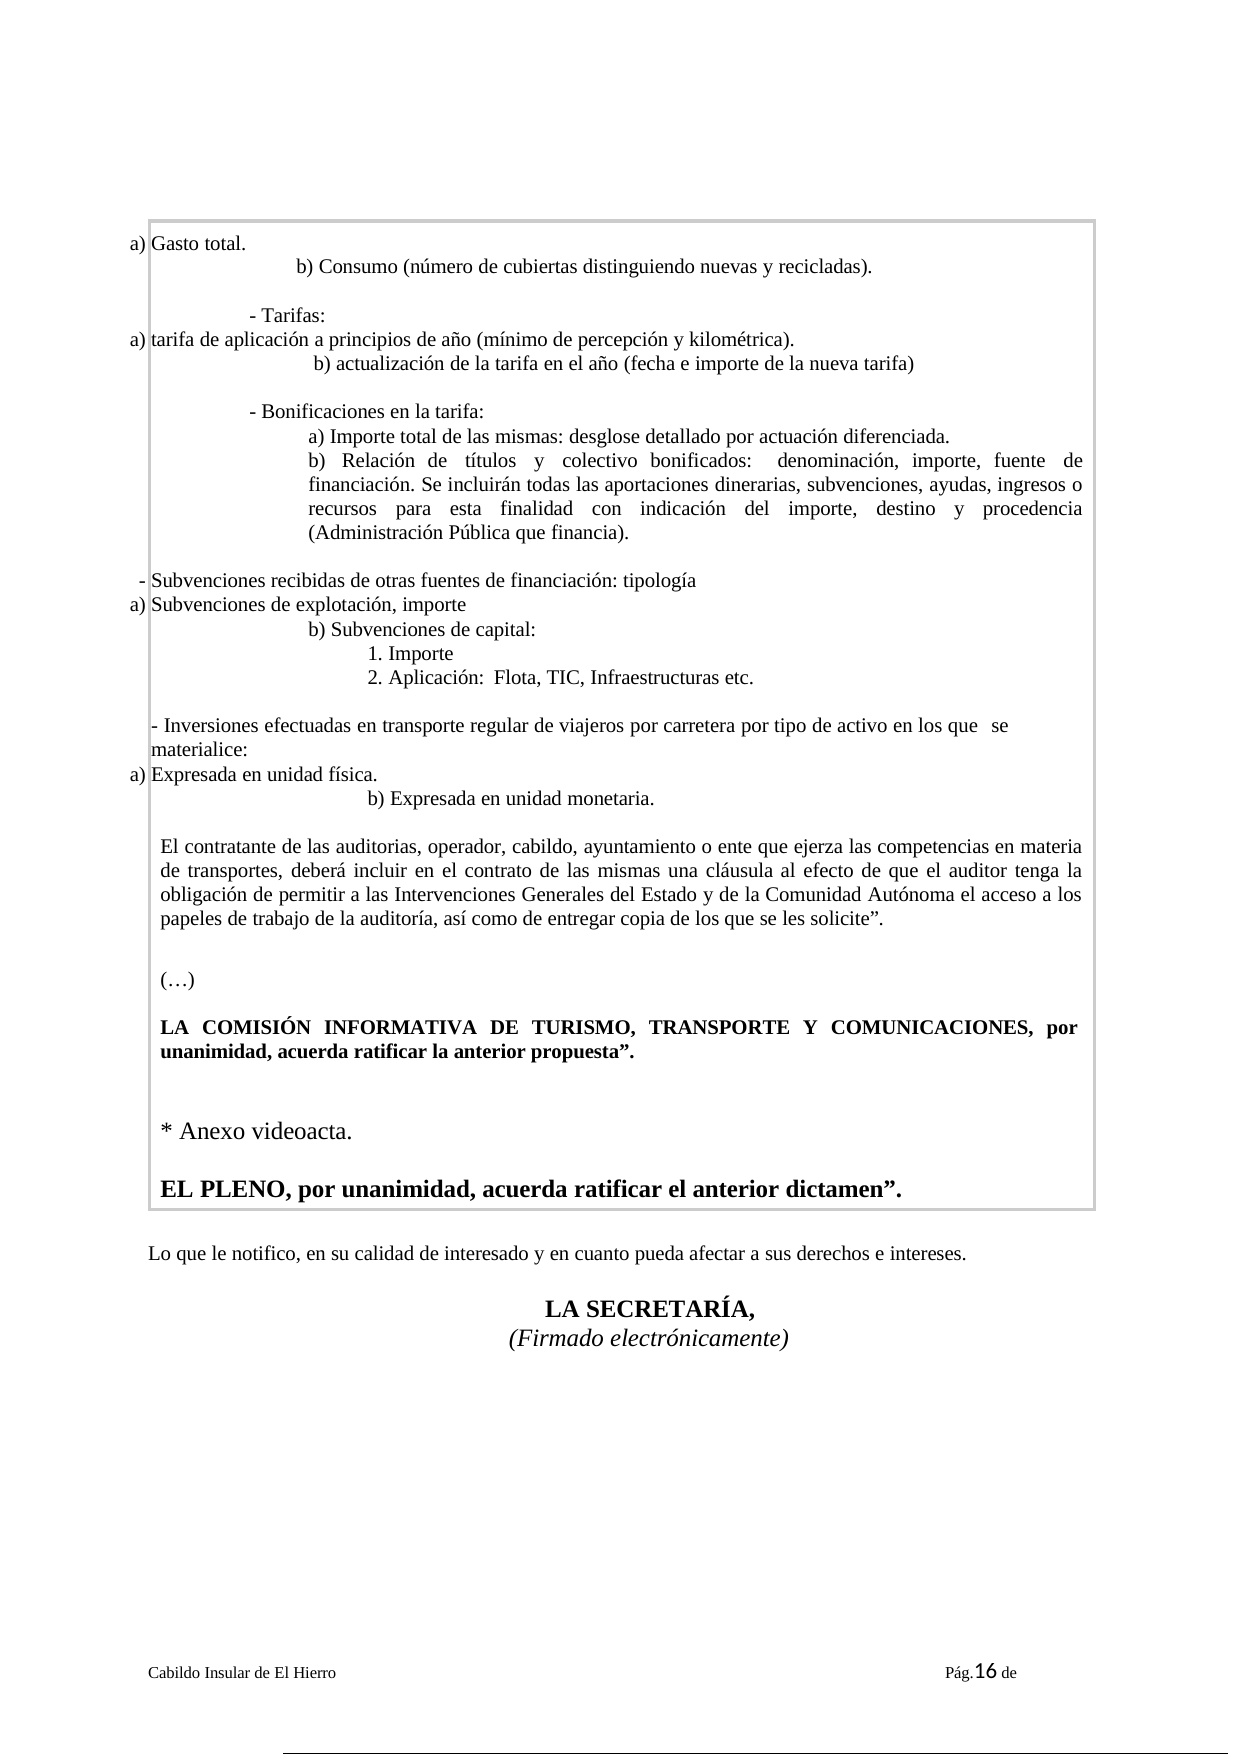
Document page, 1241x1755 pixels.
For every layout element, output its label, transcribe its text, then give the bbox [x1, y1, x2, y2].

list Importe [367, 641, 1093, 665]
text Lo que le notifico, en su calidad de interesado y en cuanto pueda afectar a sus derechos e intereses. [148, 1241, 1107, 1265]
list tarifa de aplicación a principios de año (mínimo de percepción y kilométrica). [151, 327, 1093, 351]
text unanimidad, acuerda ratificar la anterior propuesta”. [160, 1039, 1093, 1063]
list Subvenciones de capital: [308, 617, 1093, 641]
text El contratante de las auditorias, operador, cabildo, ayuntamiento o ente que ejerza las competencias en materia de transportes, deberá incluir en el contrato de las mismas una cláusula al efecto de que el auditor tenga la obligación de permitir a las Intervenciones Generales del Estado y de la Comunidad Autónoma el acceso a los papeles de trabajo de la auditoría, así como de entregar copia de los que se les solicite”. [160, 834, 1083, 930]
text LA COMISIÓN INFORMATIVA DE TURISMO, TRANSPORTE Y COMUNICACIONES, por [160, 1015, 1093, 1039]
list Importe total de las mismas: desglose detallado por actuación diferenciada. [308, 424, 1093, 448]
list Consumo (número de cubiertas distinguiendo nuevas y recicladas). [296, 254, 1093, 278]
list Subvenciones de explotación, importe [151, 592, 1093, 616]
list Subvenciones recibidas de otras fuentes de financiación: tipología [151, 568, 1093, 592]
list Aplicación: Flota, TIC, Infraestructuras etc. [367, 665, 1093, 689]
text LA SECRETARÍA, [508, 1294, 791, 1323]
list Expresada en unidad monetaria. [367, 786, 1093, 810]
list Expresada en unidad física. [151, 762, 1093, 786]
text (…) [160, 967, 1093, 991]
list Inversiones efectuadas en transporte regular de viajeros por carretera por tipo de activo en los que se materialice: [151, 713, 1082, 761]
list Relación de títulos y colectivo bonificados: denominación, importe, fuente de financiación. Se incluirán todas las aportaciones dinerarias, subvenciones, ayudas, ingresos o recursos para esta finalidad con indicación del importe, destino y procedencia (Administración Pública que financia). [308, 448, 1083, 544]
list actualización de la tarifa en el año (fecha e importe de la nueva tarifa) [313, 351, 1093, 375]
list Tarifas: [249, 303, 1093, 327]
text EL PLENO, por unanimidad, acuerda ratificar el anterior dictamen”. [160, 1174, 1093, 1203]
text (Firmado electrónicamente) [508, 1323, 791, 1352]
list Gasto total. [151, 230, 1093, 254]
list Bonificaciones en la tarifa: [249, 399, 1093, 423]
text * Anexo videoacta. [160, 1116, 1093, 1145]
